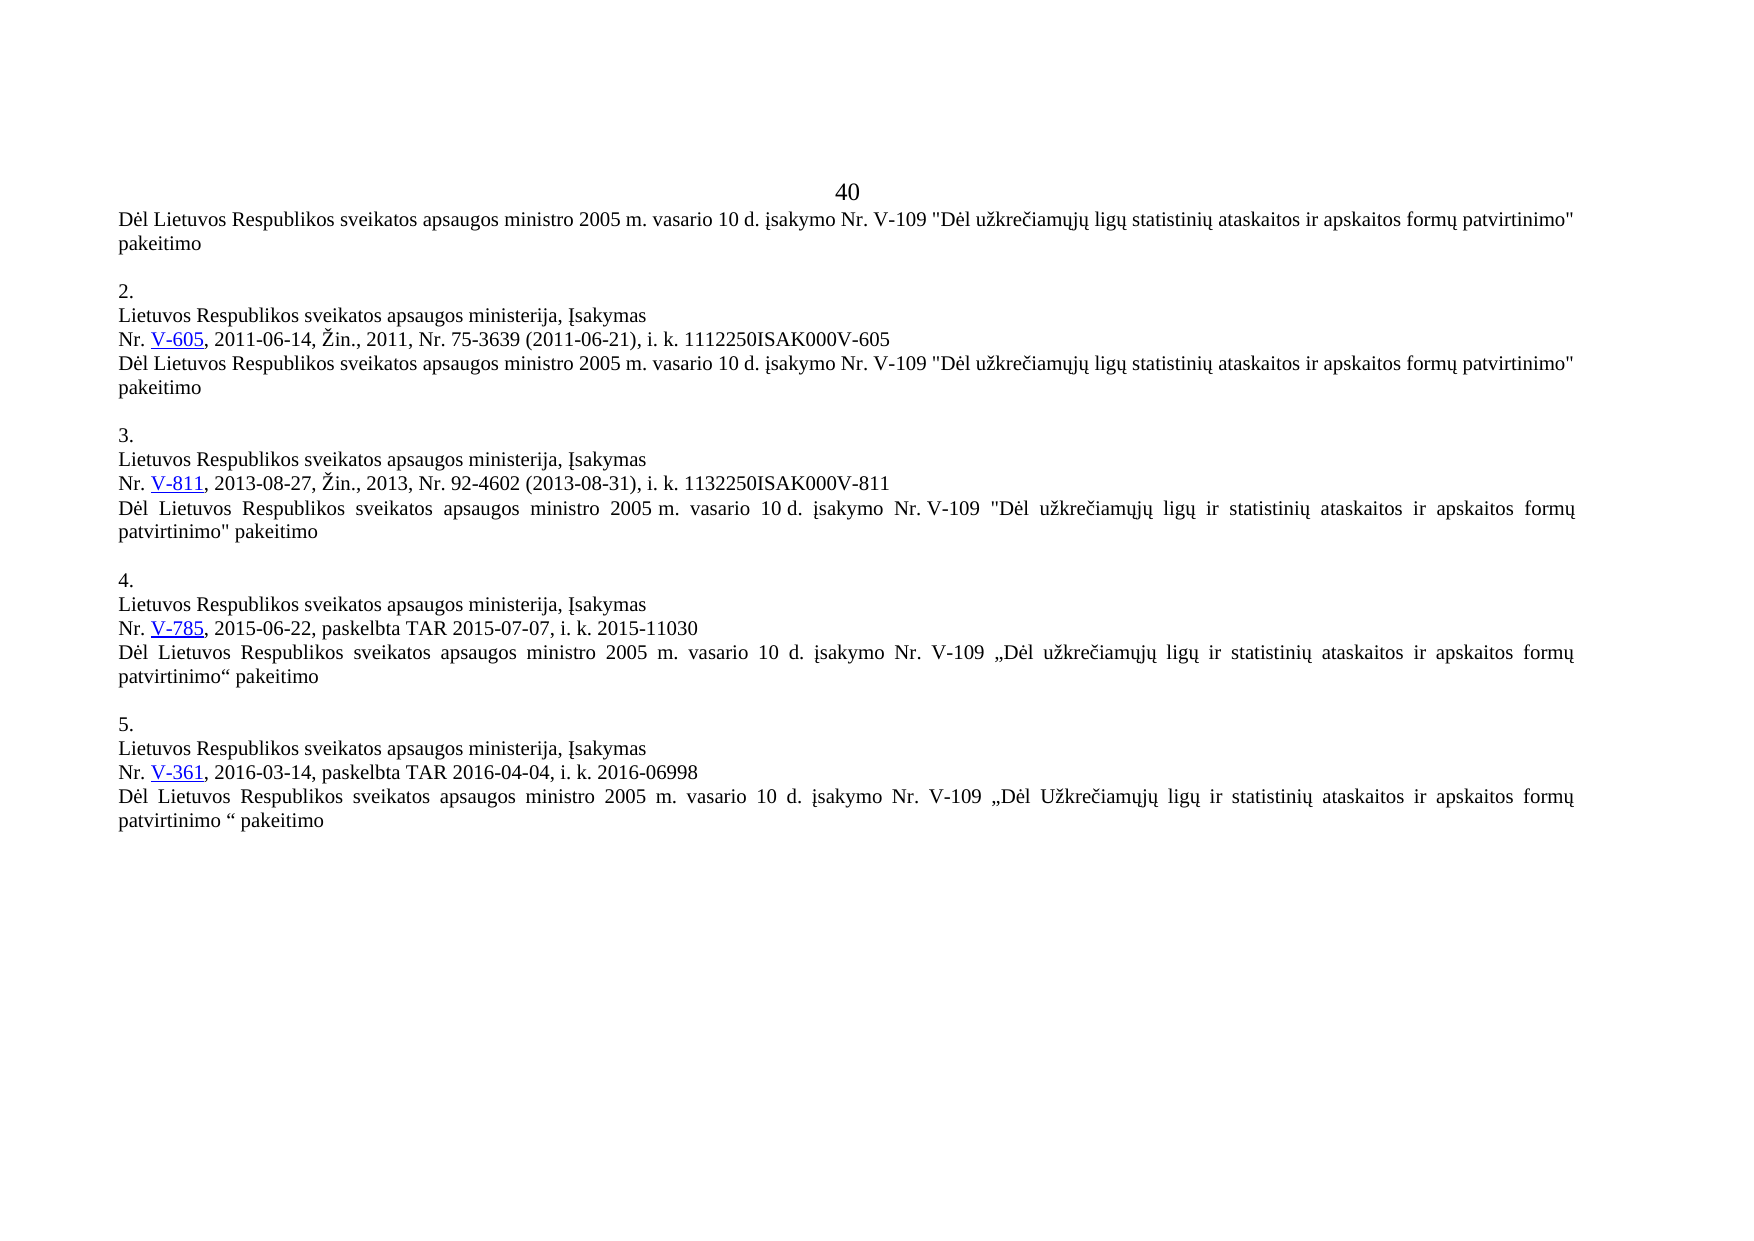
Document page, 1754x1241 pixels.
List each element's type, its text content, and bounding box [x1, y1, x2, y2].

text Lietuvos Respublikos sveikatos apsaugos ministerija, Įsakymas [118, 592, 1577, 616]
text 3. [118, 423, 1577, 447]
text Lietuvos Respublikos sveikatos apsaugos ministerija, Įsakymas [118, 447, 1577, 471]
text 2. [118, 279, 1577, 303]
text 4. [118, 568, 1577, 592]
text Lietuvos Respublikos sveikatos apsaugos ministerija, Įsakymas [118, 303, 1577, 327]
text Dėl Lietuvos Respublikos sveikatos apsaugos ministro 2005 m. vasario 10 d. įsakymo Nr. V-109 „Dėl Užkrečiamųjų ligų ir statistinių ataskaitos ir apskaitos formų patvirtinimo “ pakeitimo [118, 784, 1577, 832]
text 5. [118, 712, 1577, 736]
text Nr. V-811, 2013-08-27, Žin., 2013, Nr. 92-4602 (2013-08-31), i. k. 1132250ISAK000V-811 [118, 471, 1577, 495]
text Dėl Lietuvos Respublikos sveikatos apsaugos ministro 2005 m. vasario 10 d. įsakymo Nr. V-109 "Dėl užkrečiamųjų ligų statistinių ataskaitos ir apskaitos formų patvirtinimo" pakeitimo [118, 207, 1577, 255]
text Lietuvos Respublikos sveikatos apsaugos ministerija, Įsakymas [118, 736, 1577, 760]
text Nr. V-605, 2011-06-14, Žin., 2011, Nr. 75-3639 (2011-06-21), i. k. 1112250ISAK000V-605 [118, 327, 1577, 351]
text Nr. V-785, 2015-06-22, paskelbta TAR 2015-07-07, i. k. 2015-11030 [118, 616, 1577, 640]
text Dėl Lietuvos Respublikos sveikatos apsaugos ministro 2005 m. vasario 10 d. įsakymo Nr. V-109 „Dėl užkrečiamųjų ligų ir statistinių ataskaitos ir apskaitos formų patvirtinimo“ pakeitimo [118, 640, 1577, 688]
text Dėl Lietuvos Respublikos sveikatos apsaugos ministro 2005 m. vasario 10 d. įsakymo Nr. V-109 "Dėl užkrečiamųjų ligų ir statistinių ataskaitos ir apskaitos formų patvirtinimo" pakeitimo [118, 495, 1577, 543]
text Dėl Lietuvos Respublikos sveikatos apsaugos ministro 2005 m. vasario 10 d. įsakymo Nr. V-109 "Dėl užkrečiamųjų ligų statistinių ataskaitos ir apskaitos formų patvirtinimo" pakeitimo [118, 351, 1577, 399]
text Nr. V-361, 2016-03-14, paskelbta TAR 2016-04-04, i. k. 2016-06998 [118, 760, 1577, 784]
